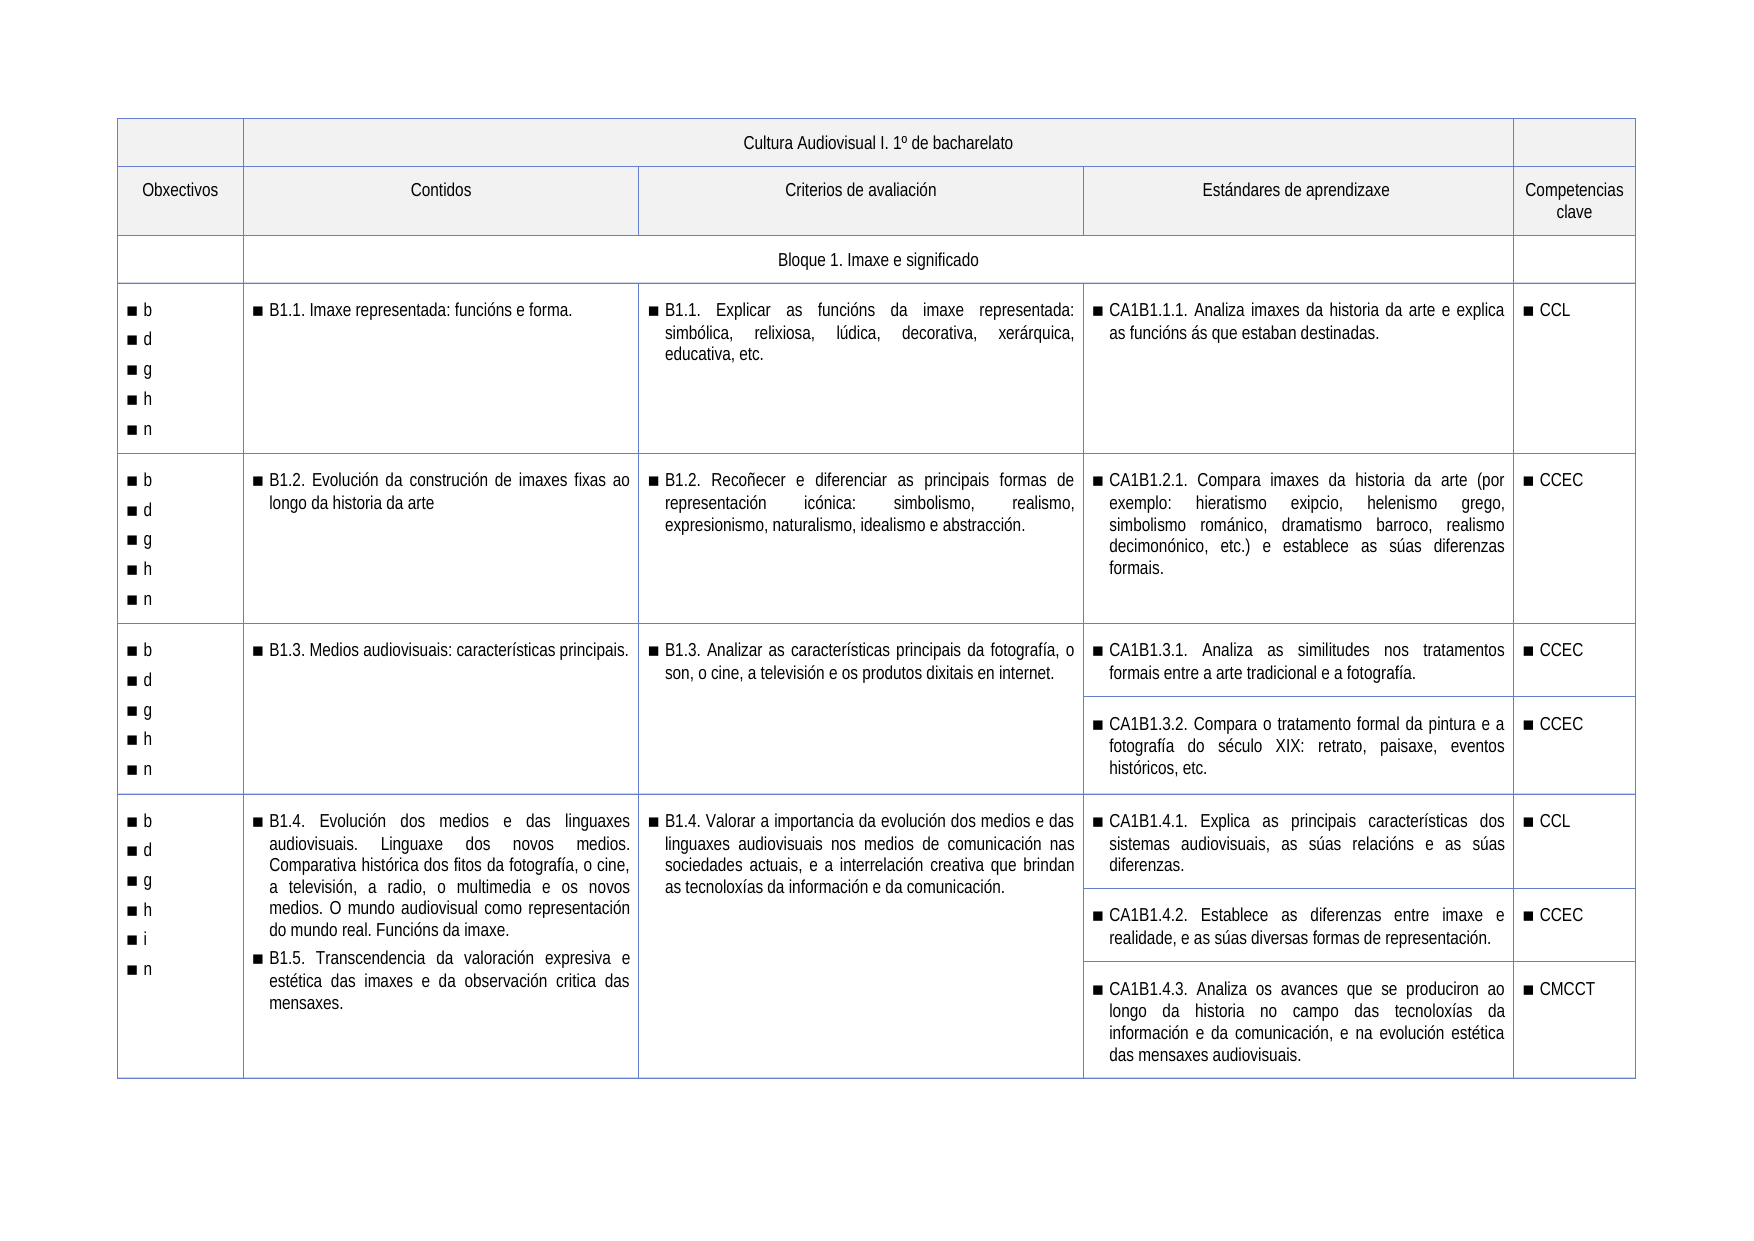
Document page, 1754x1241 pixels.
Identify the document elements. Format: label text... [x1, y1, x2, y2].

table_cell Bloque 1. Imaxe e significado [244, 236, 1513, 282]
table_cell CCL [1514, 795, 1635, 888]
table_cell b d g h i n [118, 795, 243, 1077]
table_cell [118, 236, 243, 282]
table_cell b d g h n [118, 284, 243, 453]
table_cell CCEC [1514, 697, 1635, 793]
table_cell CA1B1.2.1. Compara imaxes da historia da arte (por exemplo: hieratismo exipcio, helenismo grego, simbolismo románico, dramatismo barroco, realismo decimonónico, etc.) e establece as súas diferenzas formais. [1084, 454, 1513, 623]
table_cell B1.2. Recoñecer e diferenciar as principais formas de representación icónica: simbolismo, realismo, expresionismo, naturalismo, idealismo e abstracción. [639, 454, 1083, 623]
table_cell B1.3. Analizar as características principais da fotografía, o son, o cine, a televisión e os produtos dixitais en internet. [639, 624, 1083, 793]
table_cell B1.4. Valorar a importancia da evolución dos medios e das linguaxes audiovisuais nos medios de comunicación nas sociedades actuais, e a interrelación creativa que brindan as tecnoloxías da información e da comunicación. [639, 795, 1083, 1077]
table_cell B1.3. Medios audiovisuais: características principais. [244, 624, 638, 793]
table_cell CCL [1514, 284, 1635, 453]
table_cell Contidos [244, 167, 638, 235]
table_header Cultura Audiovisual I. 1º de bacharelato [244, 119, 1513, 166]
table_cell b d g h n [118, 624, 243, 793]
table_cell CCEC [1514, 624, 1635, 696]
table_header [118, 119, 243, 166]
table_cell Obxectivos [118, 167, 243, 235]
table_cell CCEC [1514, 454, 1635, 623]
table_cell [1514, 236, 1635, 282]
table_cell B1.4. Evolución dos medios e das linguaxes audiovisuais. Linguaxe dos novos medios. Comparativa histórica dos fitos da fotografía, o cine, a televisión, a radio, o multimedia e os novos medios. O mundo audiovisual como representación do mundo real. Funcións da imaxe. B1.5. Transcendencia da valoración expresiva e estética das imaxes e da observación critica das mensaxes. [244, 795, 638, 1077]
table_cell b d g h n [118, 454, 243, 623]
table_cell Criterios de avaliación [639, 167, 1083, 235]
table_cell CA1B1.4.3. Analiza os avances que se produciron ao longo da historia no campo das tecnoloxías da información e da comunicación, e na evolución estética das mensaxes audiovisuais. [1084, 962, 1513, 1077]
table_cell Competencias clave [1514, 167, 1635, 235]
table_cell CMCCT [1514, 962, 1635, 1077]
table_cell CA1B1.3.2. Compara o tratamento formal da pintura e a fotografía do século XIX: retrato, paisaxe, eventos históricos, etc. [1084, 697, 1513, 793]
table_header [1514, 119, 1635, 166]
table_cell CA1B1.4.2. Establece as diferenzas entre imaxe e realidade, e as súas diversas formas de representación. [1084, 889, 1513, 961]
table_cell B1.1. Explicar as funcións da imaxe representada: simbólica, relixiosa, lúdica, decorativa, xerárquica, educativa, etc. [639, 284, 1083, 453]
table_cell CA1B1.1.1. Analiza imaxes da historia da arte e explica as funcións ás que estaban destinadas. [1084, 284, 1513, 453]
table_cell B1.1. Imaxe representada: funcións e forma. [244, 284, 638, 453]
table_cell Estándares de aprendizaxe [1084, 167, 1513, 235]
table_cell B1.2. Evolución da construción de imaxes fixas ao longo da historia da arte [244, 454, 638, 623]
table_cell CCEC [1514, 889, 1635, 961]
table_cell CA1B1.3.1. Analiza as similitudes nos tratamentos formais entre a arte tradicional e a fotografía. [1084, 624, 1513, 696]
table_cell CA1B1.4.1. Explica as principais características dos sistemas audiovisuais, as súas relacións e as súas diferenzas. [1084, 795, 1513, 888]
